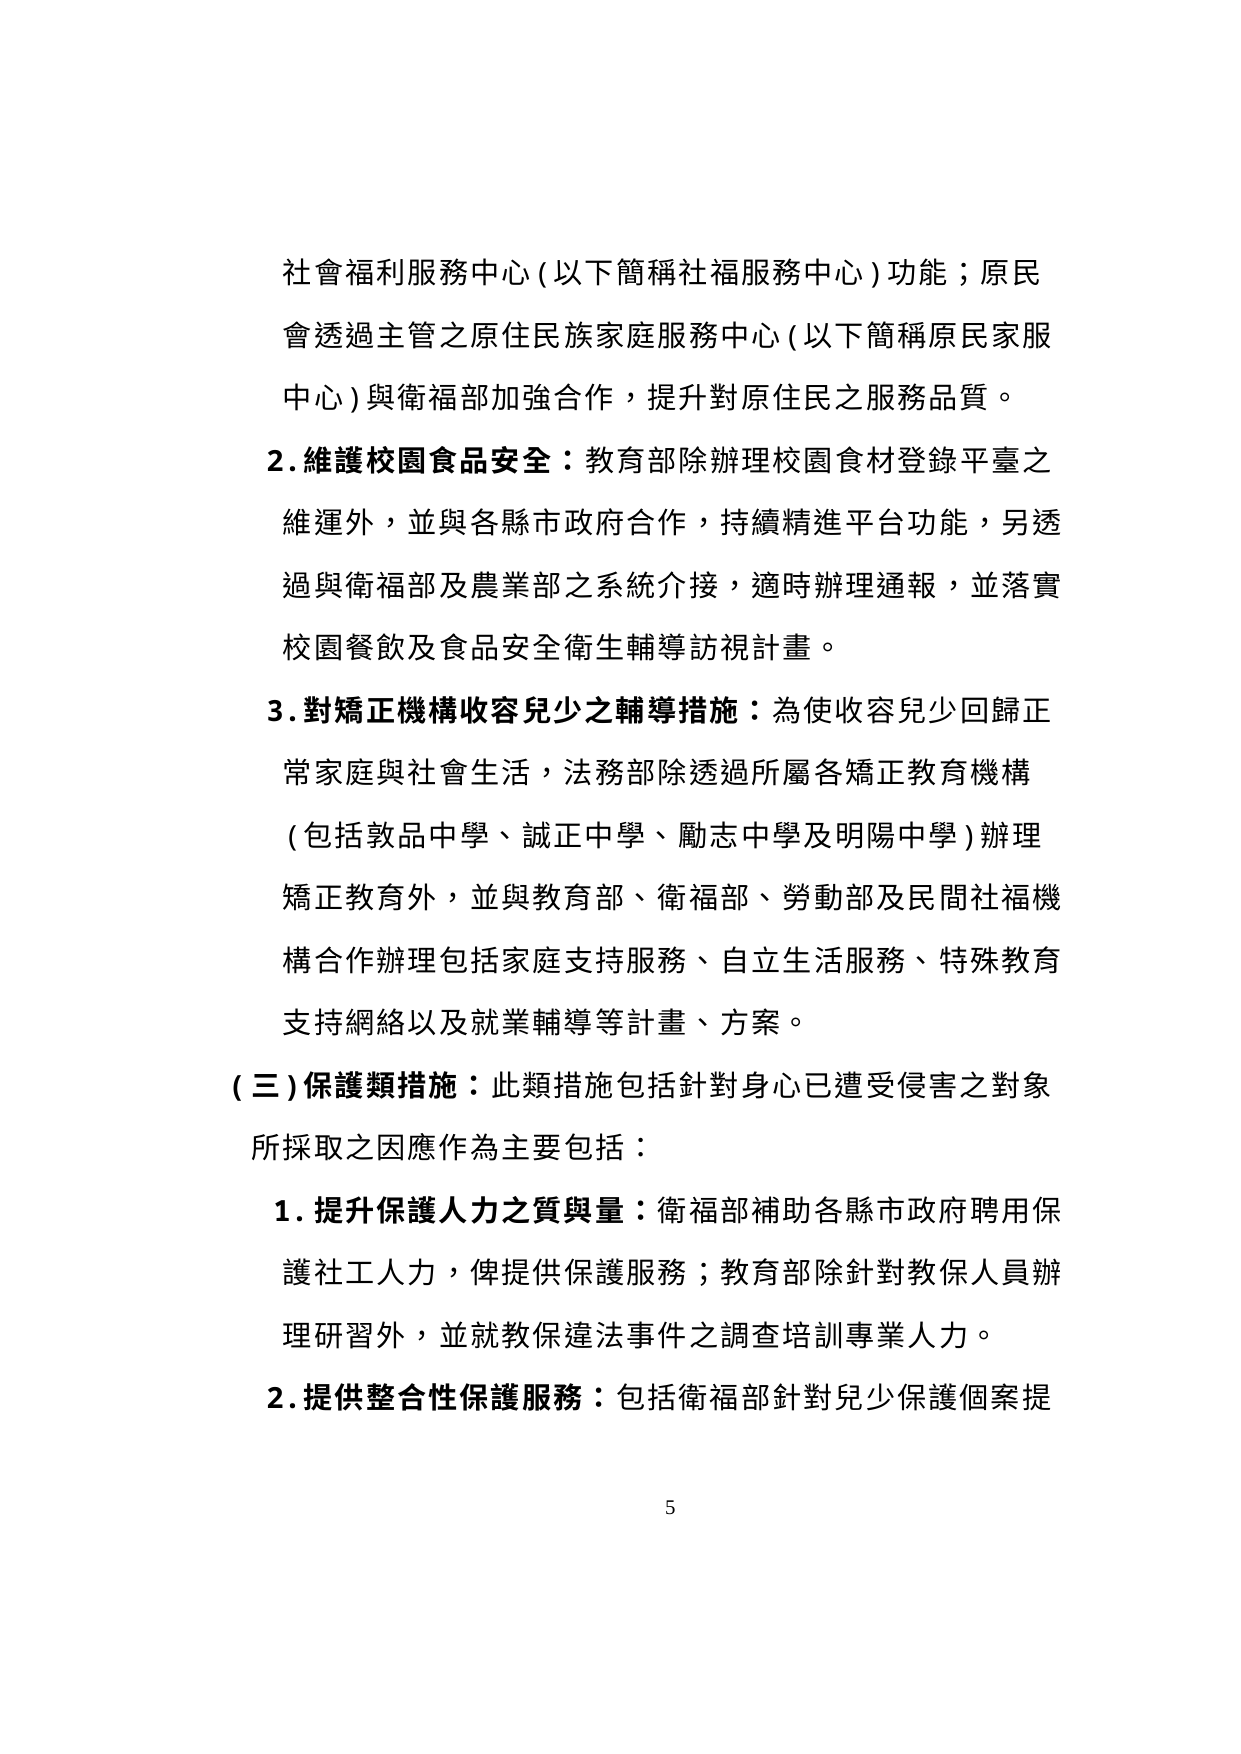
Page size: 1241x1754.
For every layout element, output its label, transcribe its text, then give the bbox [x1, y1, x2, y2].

text (三)保護類措施：此類措施包括針對身心已遭受侵害之對象所採取之因應作為主要包括： [185, 1042, 1063, 1167]
text 1.提升保護人力之質與量：衛福部補助各縣市政府聘用保護社工人力，俾提供保護服務；教育部除針對教保人員辦理研習外，並就教保違法事件之調查培訓專業人力。 [189, 1167, 1063, 1354]
text 社會福利服務中心(以下簡稱社福服務中心)功能；原民會透過主管之原住民族家庭服務中心(以下簡稱原民家服中心)與衛福部加強合作，提升對原住民之服務品質。 [220, 229, 1063, 417]
text 3.對矯正機構收容兒少之輔導措施：為使收容兒少回歸正常家庭與社會生活，法務部除透過所屬各矯正教育機構(包括敦品中學、誠正中學、勵志中學及明陽中學)辦理矯正教育外，並與教育部、衛福部、勞動部及民間社福機構合作辦理包括家庭支持服務、自立生活服務、特殊教育支持網絡以及就業輔導等計畫、方案。 [220, 667, 1063, 1042]
text 2.提供整合性保護服務：包括衛福部針對兒少保護個案提 [171, 1354, 1063, 1417]
text 2.維護校園食品安全：教育部除辦理校園食材登錄平臺之維運外，並與各縣市政府合作，持續精進平台功能，另透過與衛福部及農業部之系統介接，適時辦理通報，並落實校園餐飲及食品安全衛生輔導訪視計畫。 [221, 417, 1063, 667]
